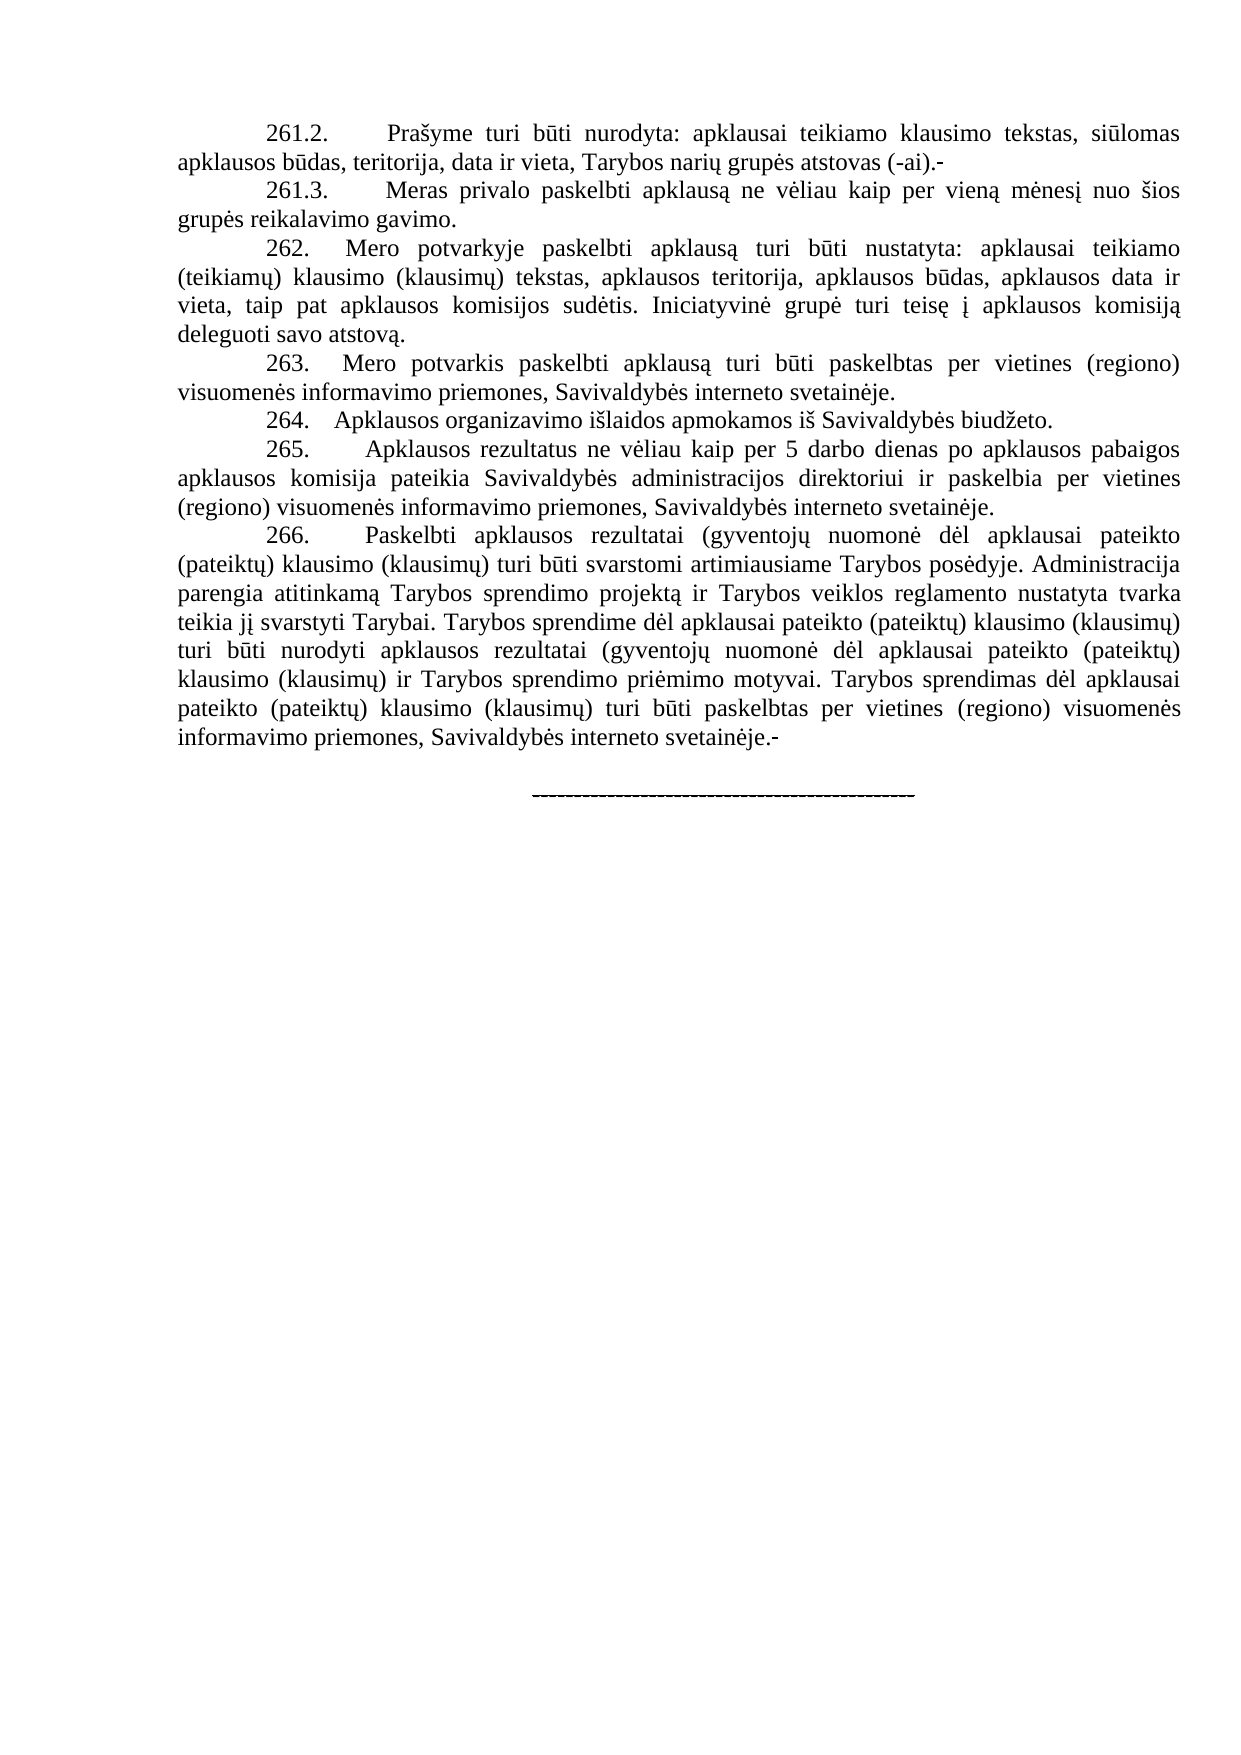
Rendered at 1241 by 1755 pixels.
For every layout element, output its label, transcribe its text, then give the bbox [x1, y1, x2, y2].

text 261.2. Prašyme turi būti nurodyta: apklausai teikiamo klausimo tekstas, siūlomas apklausos būdas, teritorija, data ir vieta, Tarybos narių grupės atstovas (-ai). [177, 118, 1181, 176]
text ---------------------------------------------- [177, 779, 1181, 808]
text 265. Apklausos rezultatus ne vėliau kaip per 5 darbo dienas po apklausos pabaigos apklausos komisija pateikia Savivaldybės administracijos direktoriui ir paskelbia per vietines (regiono) visuomenės informavimo priemones, Savivaldybės interneto svetainėje. [177, 434, 1181, 521]
text 264. Apklausos organizavimo išlaidos apmokamos iš Savivaldybės biudžeto. [177, 406, 1181, 434]
text 262. Mero potvarkyje paskelbti apklausą turi būti nustatyta: apklausai teikiamo (teikiamų) klausimo (klausimų) tekstas, apklausos teritorija, apklausos būdas, apklausos data ir vieta, taip pat apklausos komisijos sudėtis. Iniciatyvinė grupė turi teisę į apklausos komisiją deleguoti savo atstovą. [177, 233, 1181, 348]
text 263. Mero potvarkis paskelbti apklausą turi būti paskelbtas per vietines (regiono) visuomenės informavimo priemones, Savivaldybės interneto svetainėje. [177, 348, 1181, 406]
text 266. Paskelbti apklausos rezultatai (gyventojų nuomonė dėl apklausai pateikto (pateiktų) klausimo (klausimų) turi būti svarstomi artimiausiame Tarybos posėdyje. Administracija parengia atitinkamą Tarybos sprendimo projektą ir Tarybos veiklos reglamento nustatyta tvarka teikia jį svarstyti Tarybai. Tarybos sprendime dėl apklausai pateikto (pateiktų) klausimo (klausimų) turi būti nurodyti apklausos rezultatai (gyventojų nuomonė dėl apklausai pateikto (pateiktų) klausimo (klausimų) ir Tarybos sprendimo priėmimo motyvai. Tarybos sprendimas dėl apklausai pateikto (pateiktų) klausimo (klausimų) turi būti paskelbtas per vietines (regiono) visuomenės informavimo priemones, Savivaldybės interneto svetainėje. [177, 521, 1181, 751]
text 261.3. Meras privalo paskelbti apklausą ne vėliau kaip per vieną mėnesį nuo šios grupės reikalavimo gavimo. [177, 176, 1181, 233]
